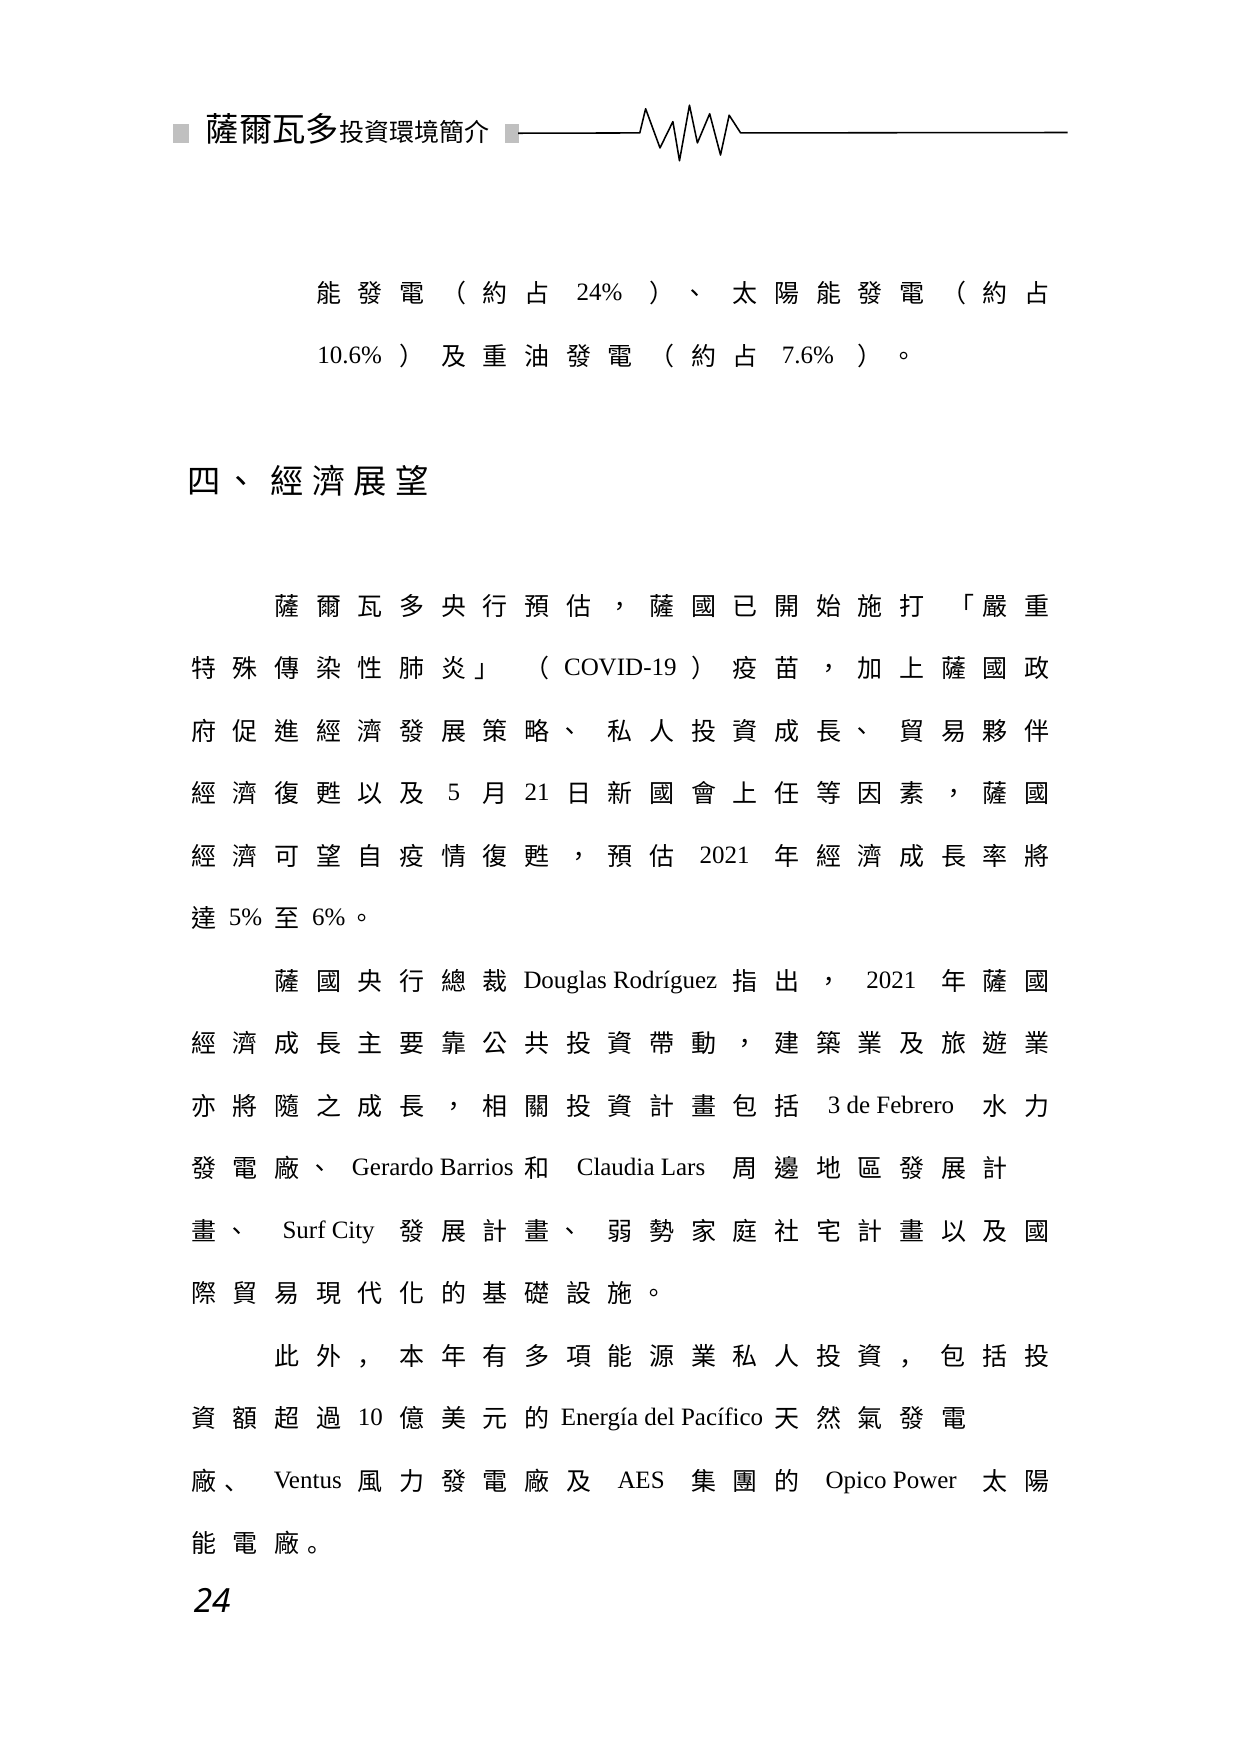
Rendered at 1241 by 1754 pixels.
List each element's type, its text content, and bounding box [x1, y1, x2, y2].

text 能發電（約占24%）、太陽能發電（約占10.6%）及重油發電（約占7.6%）。 [281, 250, 1058, 375]
text 薩國央行總裁Douglas Rodríguez指出，2021年薩國經濟成長主要靠公共投資帶動，建築業及旅遊業亦將隨之成長，相關投資計畫包括3 de Febrero水力發電廠、Gerardo Barrios和Claudia Lars周邊地區發展計畫、Surf City發展計畫、弱勢家庭社宅計畫以及國際貿易現代化的基礎設施。 [183, 938, 1058, 1313]
text 此外，本年有多項能源業私人投資，包括投資額超過10億美元的Energía del Pacífico天然氣發電廠、Ventus風力發電廠及AES集團的Opico Power太陽能電廠。 [183, 1313, 1058, 1563]
text 四、經濟展望 [183, 438, 1058, 500]
text 薩爾瓦多央行預估，薩國已開始施打「嚴重特殊傳染性肺炎」（COVID-19）疫苗，加上薩國政府促進經濟發展策略、私人投資成長、貿易夥伴經濟復甦以及5月21日新國會上任等因素，薩國經濟可望自疫情復甦，預估2021年經濟成長率將達5%至6%。 [183, 563, 1058, 938]
